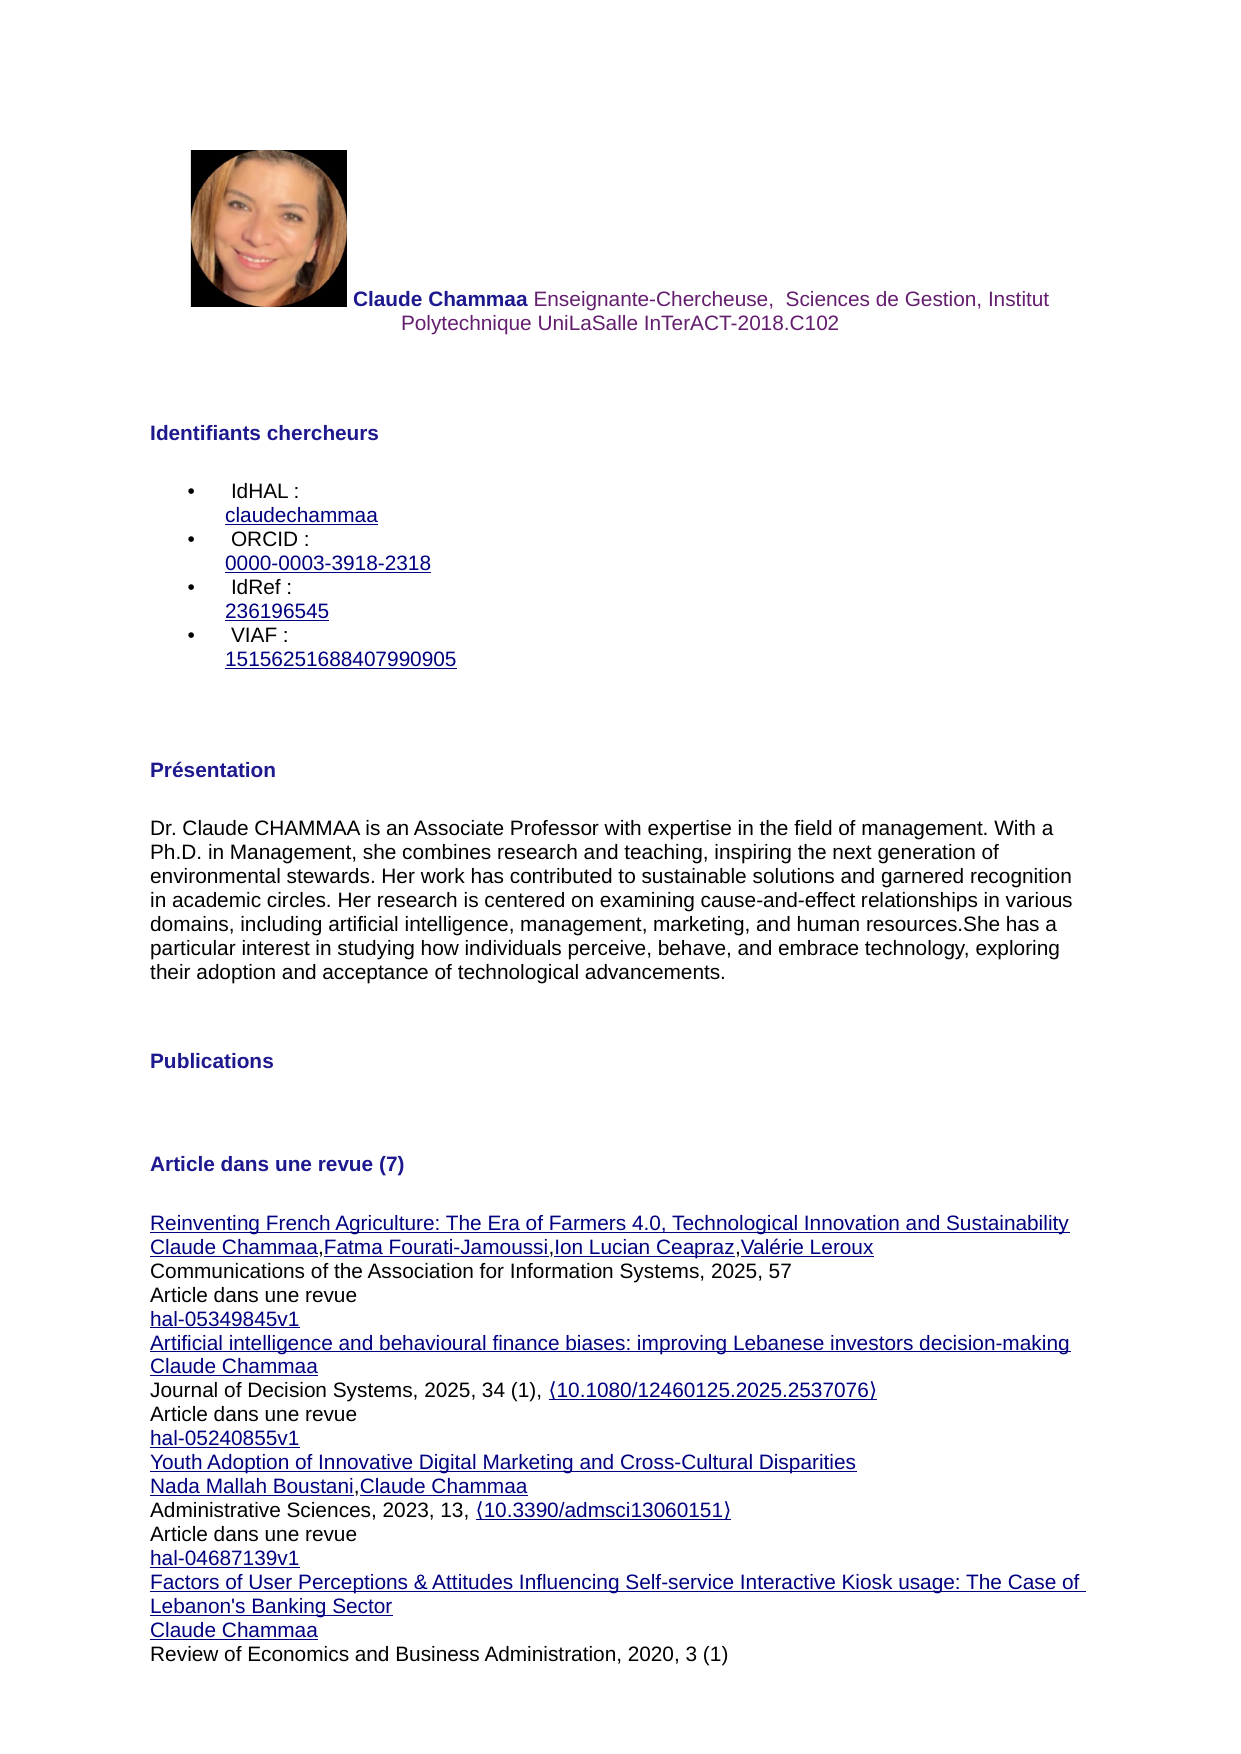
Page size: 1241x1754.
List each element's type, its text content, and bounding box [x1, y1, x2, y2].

list claudechammaa [187, 503, 1090, 527]
list IdHAL : [187, 479, 1090, 503]
list IdRef : [187, 575, 1090, 599]
table_header Reinventing French Agriculture: The Era of Farmers 4.0, Technological Innovation and Sustainability Claude Chammaa,Fatma Fourati-Jamoussi,Ion Lucian Ceapraz,Valérie Leroux Communications of the Association for Information Systems, 2025, 57 Article dans une revue hal-05349845v1 [150, 1211, 1090, 1330]
table_cell Factors of User Perceptions & Attitudes Influencing Self-service Interactive Kiosk usage: The Case of Lebanon's Banking Sector Claude Chammaa Review of Economics and Business Administration, 2020, 3 (1) [150, 1570, 1090, 1666]
list ORCID : [187, 527, 1090, 551]
table_cell Artificial intelligence and behavioural finance biases: improving Lebanese investors decision-making Claude Chammaa Journal of Decision Systems, 2025, 34 (1), ⟨10.1080/12460125.2025.2537076⟩ Article dans une revue hal-05240855v1 [150, 1330, 1090, 1450]
text Dr. Claude CHAMMAA is an Associate Professor with expertise in the field of management. With a Ph.D. in Management, she combines research and teaching, inspiring the next generation of environmental stewards. Her work has contributed to sustainable solutions and garnered recognition in academic circles. Her research is centered on examining cause-and-effect relationships in various domains, including artificial intelligence, management, marketing, and human resources.She has a particular interest in studying how individuals perceive, behave, and embrace technology, exploring their adoption and acceptance of technological advancements. [150, 816, 1090, 983]
list VIAF : [187, 623, 1090, 647]
subtitle Publications [150, 1049, 1090, 1073]
subtitle Claude Chammaa Enseignante-Chercheuse, Sciences de Gestion, Institut Polytechnique UniLaSalle InTerACT-2018.C102 [150, 150, 1090, 334]
list 0000-0003-3918-2318 [187, 551, 1090, 575]
subtitle Présentation [150, 757, 1090, 781]
picture [190, 150, 347, 307]
table_cell Youth Adoption of Innovative Digital Marketing and Cross-Cultural Disparities Nada Mallah Boustani,Claude Chammaa Administrative Sciences, 2023, 13, ⟨10.3390/admsci13060151⟩ Article dans une revue hal-04687139v1 [150, 1450, 1090, 1570]
list 15156251688407990905 [187, 647, 1090, 671]
subtitle Article dans une revue (7) [150, 1152, 1090, 1176]
list 236196545 [187, 599, 1090, 623]
subtitle Identifiants chercheurs [150, 421, 1090, 445]
